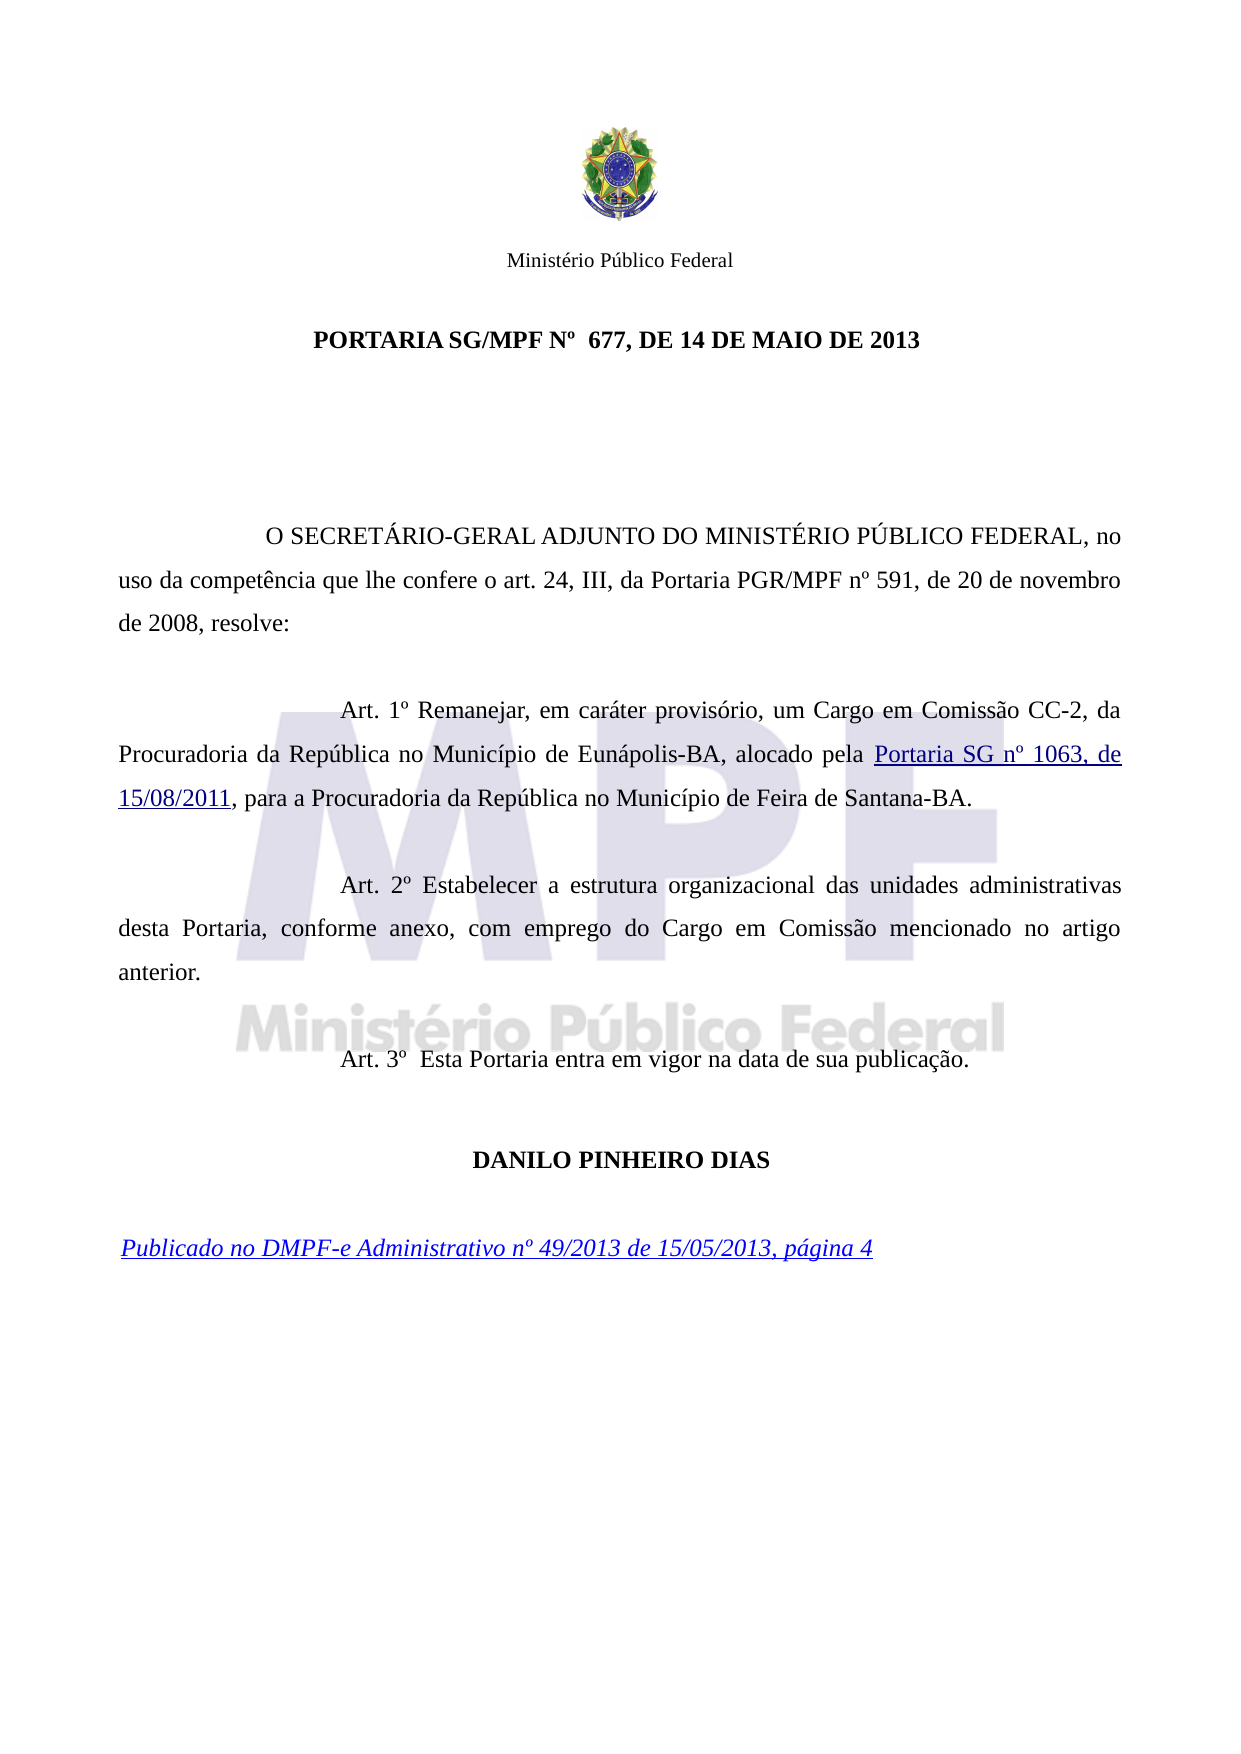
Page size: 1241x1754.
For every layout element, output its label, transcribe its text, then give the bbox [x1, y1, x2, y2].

picture [236, 986, 1004, 1044]
text DANILO PINHEIRO DIAS [121, 1145, 1122, 1174]
text Publicado no DMPF-e Administrativo nº 49/2013 de 15/05/2013, página 4 [121, 1232, 1122, 1262]
picture [236, 811, 1004, 869]
text PORTARIA SG/MPF Nº 677, DE 14 DE MAIO DE 2013 [118, 325, 1122, 354]
text Art. 2º Estabelecer a estrutura organizacional das unidades administrativas desta Portaria, conforme anexo, com emprego do Cargo em Comissão mencionado no artigo anterior. [118, 869, 1122, 986]
text Art. 1º Remanejar, em caráter provisório, um Cargo em Comissão CC-2, da Procuradoria da República no Município de Eunápolis-BA, alocado pela Portaria SG nº 1063, de 15/08/2011, para a Procuradoria da República no Município de Feira de Santana-BA. [118, 695, 1122, 811]
text O SECRETÁRIO-GERAL ADJUNTO DO MINISTÉRIO PÚBLICO FEDERAL, no uso da competência que lhe confere o art. 24, III, da Portaria PGR/MPF nº 591, de 20 de novembro de 2008, resolve: [118, 521, 1122, 637]
text Art. 3º Esta Portaria entra em vigor na data de sua publicação. [118, 1044, 1122, 1073]
